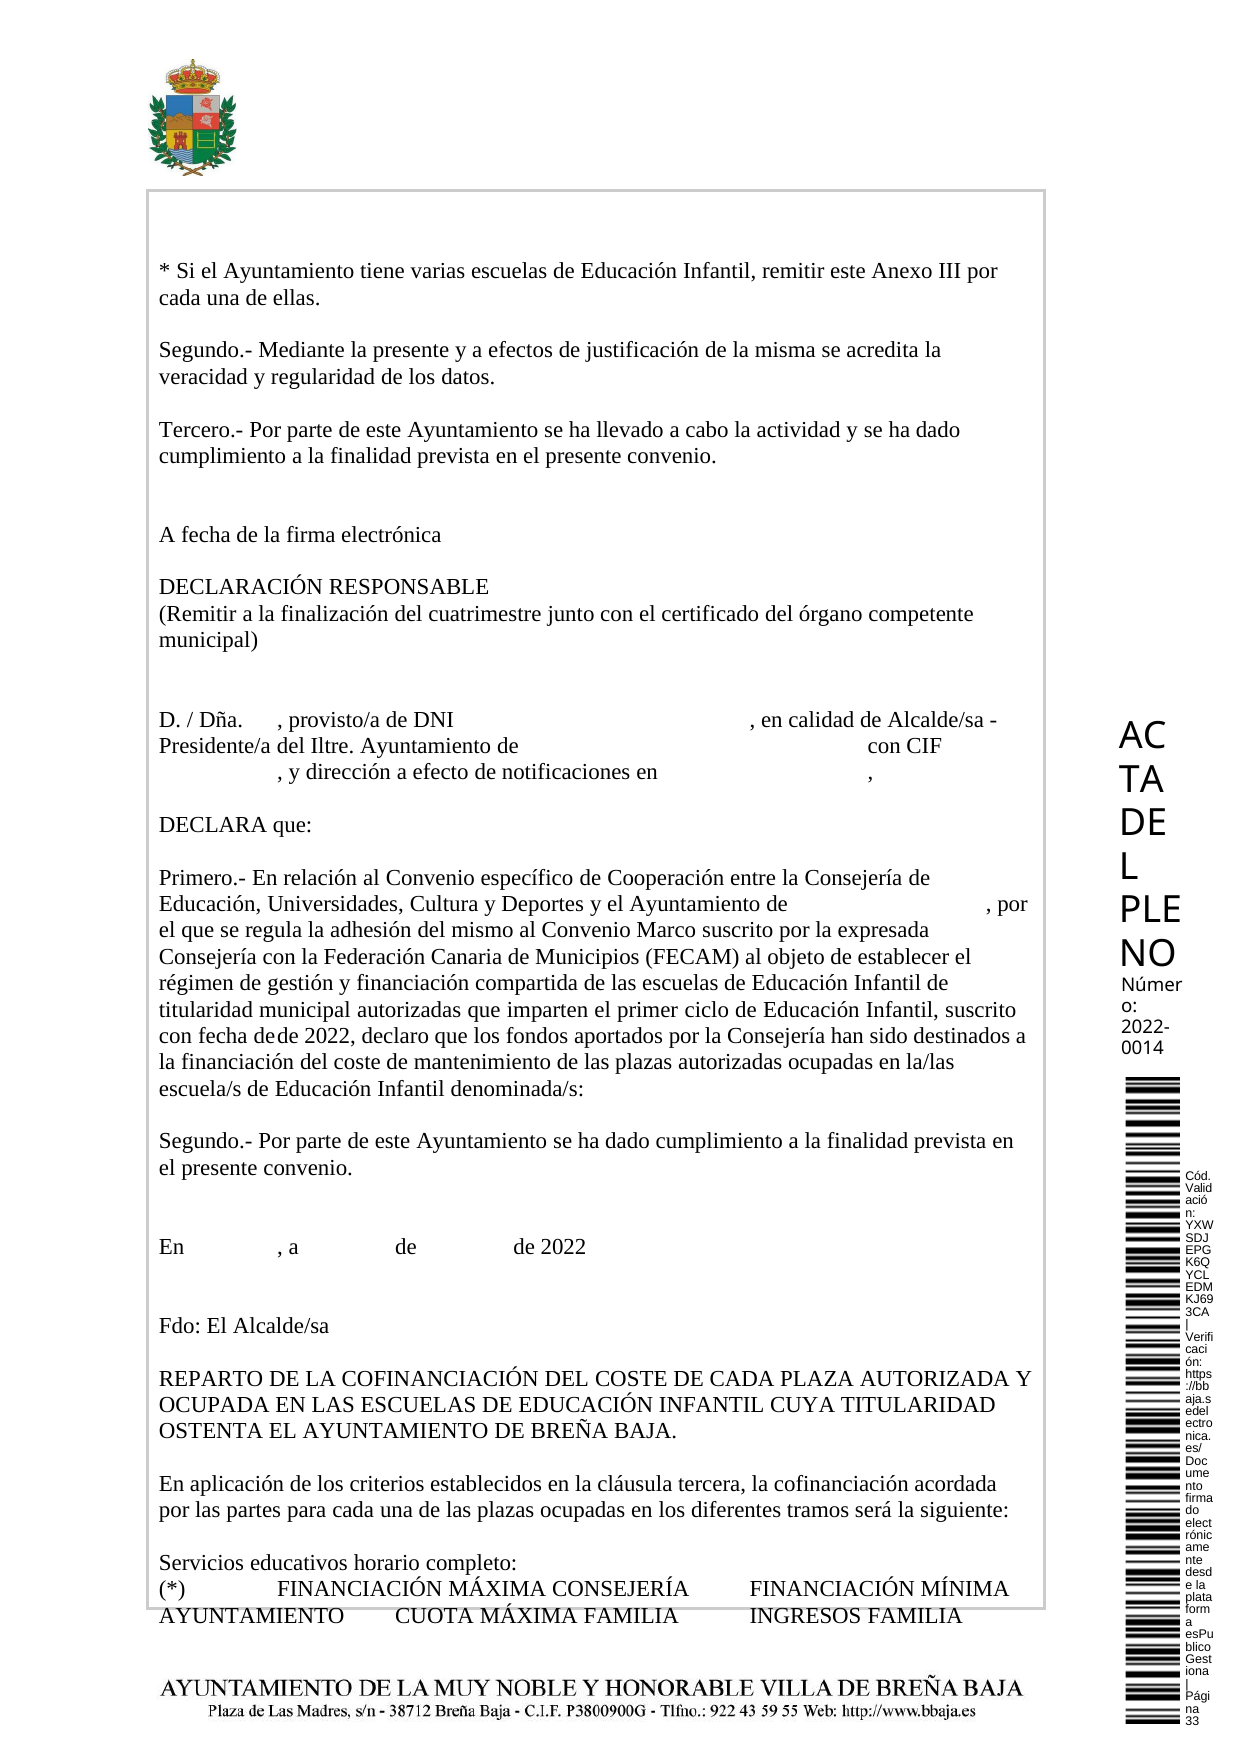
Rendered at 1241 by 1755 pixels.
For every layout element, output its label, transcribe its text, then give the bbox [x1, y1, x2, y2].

text Tercero.- Por parte de este Ayuntamiento se ha llevado a cabo la actividad y se ha dado cumplimiento a la finalidad prevista en el presente convenio. [159, 416, 1034, 468]
text [1117, 711, 1186, 1059]
text * Si el Ayuntamiento tiene varias escuelas de Educación Infantil, remitir este Anexo III por cada una de ellas. [159, 257, 1022, 310]
text Segundo.- Por parte de este Ayuntamiento se ha dado cumplimiento a la finalidad prevista en el presente convenio. [159, 1127, 1022, 1180]
text AYUNTAMIENTO CUOTA MÁXIMA FAMILIA INGRESOS FAMILIA [159, 1610, 1010, 1628]
text Cód. Validación: YXWSDJEPGK6QYCLEDMKJ693CA | Verificación: https://bbaja.sedelectronica.es/ Documento firmado electrónicamente desde la plataforma esPublico Gestiona | Página 33 de 107 [1185, 1170, 1214, 1725]
text , y dirección a efecto de notificaciones en , DECLARA que: [159, 758, 874, 837]
text [1183, 1167, 1214, 1725]
text En , a de de 2022 Fdo: El Alcalde/sa [159, 1180, 587, 1338]
text (Remitir a la finalización del cuatrimestre junto con el certificado del órgano competente municipal) [159, 600, 1034, 653]
text [1046, 1549, 1125, 1575]
text Segundo.- Mediante la presente y a efectos de justificación de la misma se acredita la veracidad y regularidad de los datos. [159, 337, 1022, 389]
text Primero.- En relación al Convenio específico de Cooperación entre la Consejería de Educación, Universidades, Cultura y Deportes y el Ayuntamiento de , por el que se regula la adhesión del mismo al Convenio Marco suscrito por la expresada Consejería con la Federación Canaria de Municipios (FECAM) al objeto de establecer el régimen de gestión y financiación compartida de las escuelas de Educación Infantil de titularidad municipal autorizadas que imparten el primer ciclo de Educación Infantil, suscrito con fecha de de 2022, declaro que los fondos aportados por la Consejería han sido destinados a la financiación del coste de mantenimiento de las plazas autorizadas ocupadas en la/las escuela/s de Educación Infantil denominada/s: [159, 864, 1032, 1101]
text (*) FINANCIACIÓN MÁXIMA CONSEJERÍA FINANCIACIÓN MÍNIMA [159, 1575, 1010, 1607]
text En aplicación de los criterios establecidos en la cláusula tercera, la cofinanciación acordada por las partes para cada una de las plazas ocupadas en los diferentes tramos será la siguiente: [159, 1470, 1022, 1523]
text REPARTO DE LA COFINANCIACIÓN DEL COSTE DE CADA PLAZA AUTORIZADA Y OCUPADA EN LAS ESCUELAS DE EDUCACIÓN INFANTIL CUYA TITULARIDAD OSTENTA EL AYUNTAMIENTO DE BREÑA BAJA. [159, 1364, 1034, 1444]
text Número: 2022-0014 Fecha: 26/01/2023 [1121, 975, 1186, 1059]
text D. / Dña. , provisto/a de DNI , en calidad de Alcalde/sa - Presidente/a del Iltre. Ayuntamiento de con CIF [159, 706, 998, 758]
text ACTA DEL PLENO [1119, 714, 1186, 975]
text Servicios educativos horario completo: [159, 1549, 1043, 1575]
text A fecha de la firma electrónica DECLARACIÓN RESPONSABLE [159, 495, 490, 599]
